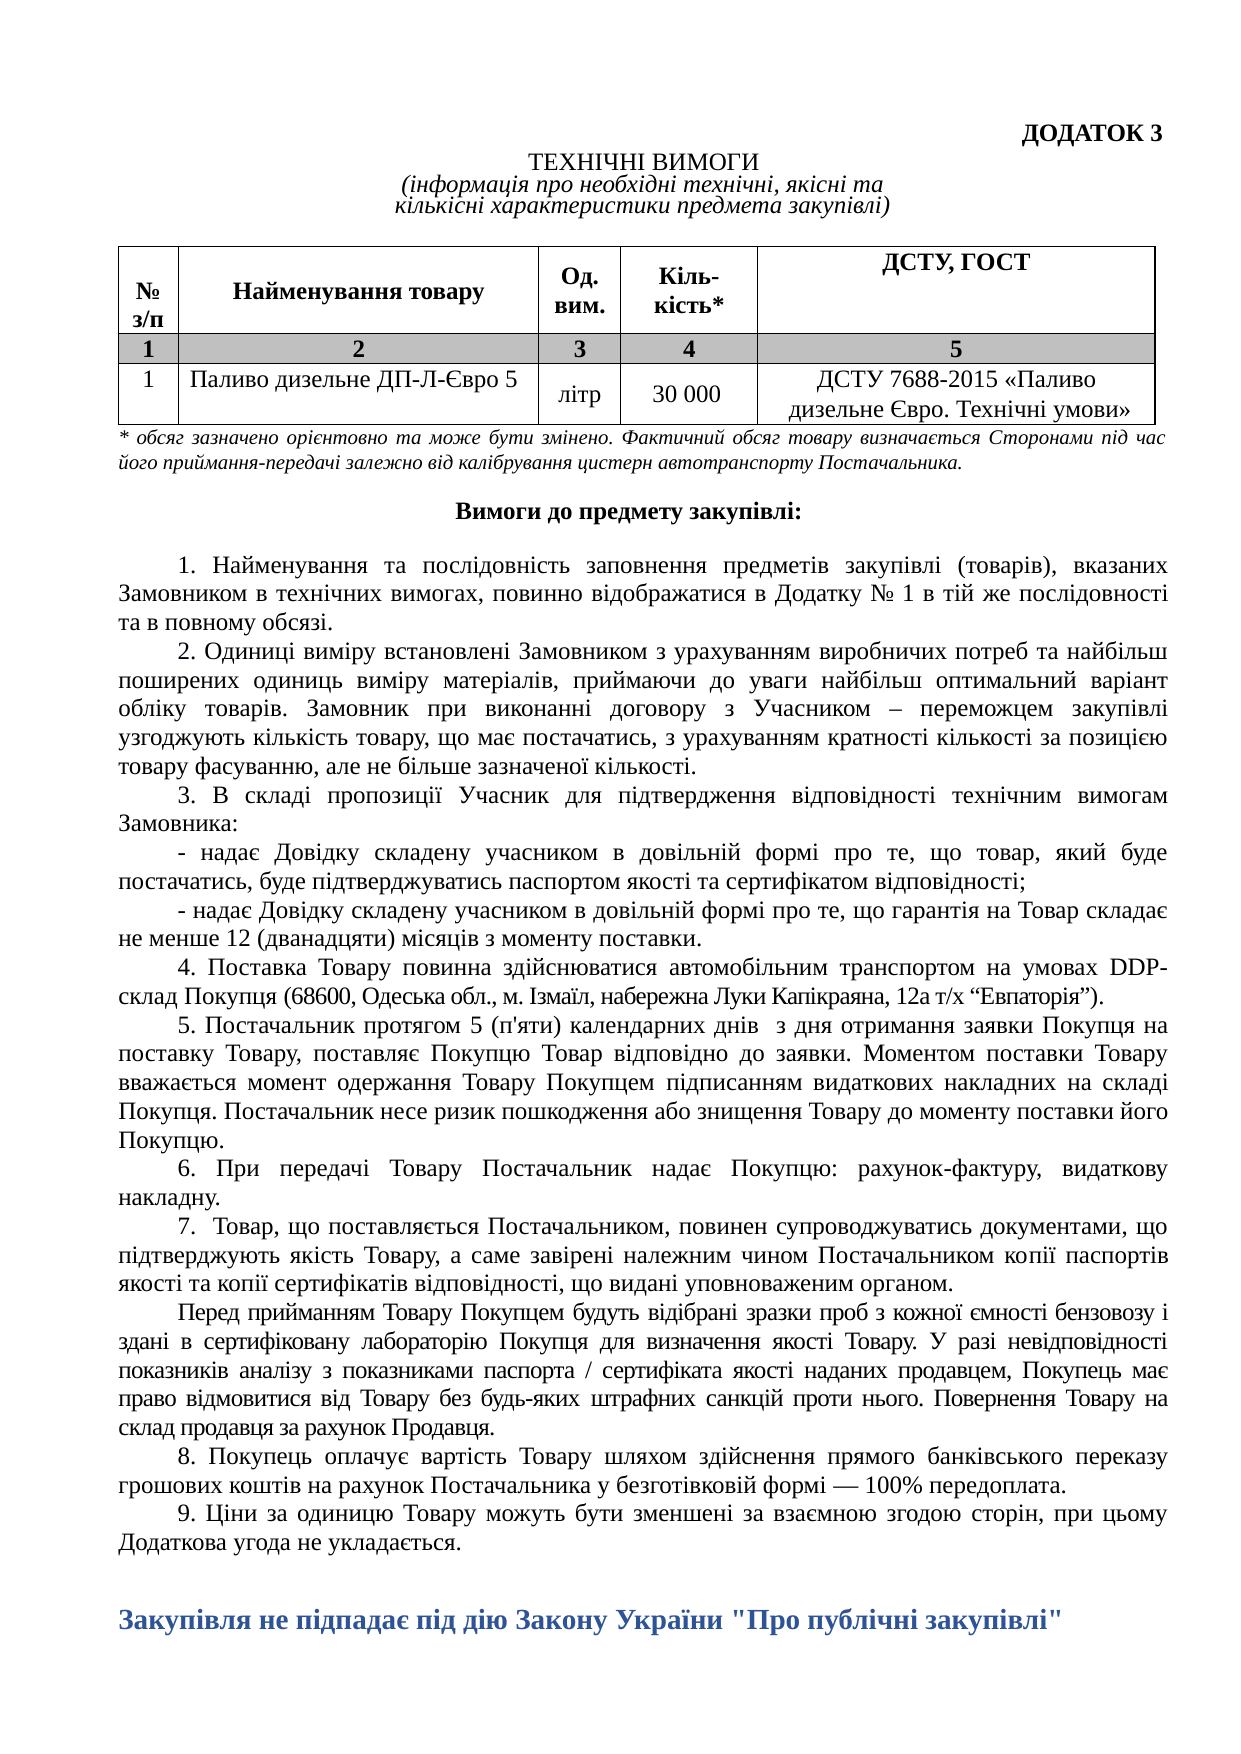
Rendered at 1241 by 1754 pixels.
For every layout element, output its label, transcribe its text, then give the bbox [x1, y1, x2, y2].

text 6. При передачі Товару Постачальник надає Покупцю: рахунок-фактуру, видаткову накладну. [118, 1153, 1169, 1211]
table_header Кіль-кість* [621, 247, 757, 333]
table_cell 3 [539, 334, 620, 363]
text Перед прийманням Товару Покупцем будуть відібрані зразки проб з кожної ємності бензовозу і здані в сертифіковану лабораторію Покупця для визначення якості Товару. У разі невідповідності показників аналізу з показниками паспорта / сертифіката якості наданих продавцем, Покупець має право відмовитися від Товару без будь-яких штрафних санкцій проти нього. Повернення Товару на склад продавця за рахунок Продавця. [118, 1297, 1169, 1441]
text (інформація про необхідні технічні, якісні та [118, 176, 407, 196]
text 3. В складі пропозиції Учасник для підтвердження відповідності технічним вимогам Замовника: [118, 780, 1169, 837]
text (інформація про необхідні технічні, якісні та [436, 176, 1169, 196]
text Вимоги до предмету закупівлі: [88, 500, 1169, 525]
table_cell літр [539, 364, 620, 424]
text ТЕХНІЧНІ ВИМОГИ [118, 147, 1169, 176]
table_cell 5 [758, 334, 1154, 363]
table_cell 1 [119, 334, 178, 363]
text кількісні характеристики предмета закупівлі) [118, 196, 1169, 217]
table_header ДСТУ, ГОСТ [758, 247, 1154, 333]
text 2. Одиниці виміру встановлені Замовником з урахуванням виробничих потреб та найбільш поширених одиниць виміру матеріалів, приймаючи до уваги найбільш оптимальний варіант обліку товарів. Замовник при виконанні договору з Учасником – переможцем закупівлі узгоджують кількість товару, що має постачатись, з урахуванням кратності кількості за позицією товару фасуванню, але не більше зазначеної кількості. [118, 636, 1169, 780]
table_header Найменування товару [179, 247, 538, 333]
text 8. Покупець оплачує вартість Товару шляхом здійснення прямого банківського переказу грошових коштів на рахунок Постачальника у безготівковій формі — 100% передоплата. [118, 1441, 1169, 1498]
table_cell 2 [179, 334, 538, 363]
text 9. Ціни за одиницю Товару можуть бути зменшені за взаємною згодою сторін, при цьому Додаткова угода не укладається. [118, 1498, 1169, 1556]
text - надає Довідку складену учасником в довільній формі про те, що товар, який буде постачатись, буде підтверджуватись паспортом якості та сертифікатом відповідності; [118, 837, 1169, 895]
table_cell 30 000 [621, 364, 757, 424]
table_cell 4 [621, 334, 757, 363]
text 4. Поставка Товару повинна здійснюватися автомобільним транспортом на умовах DDP-склад Покупця (68600, Одеська обл., м. Ізмаїл, набережна Луки Капікраяна, 12а т/х “Евпаторія”). [118, 952, 1169, 1010]
table_header Од. вим. [539, 247, 620, 333]
table_header № з/п [119, 247, 178, 333]
table_cell Паливо дизельне ДП-Л-Євро 5 [179, 364, 538, 424]
text - надає Довідку складену учасником в довільній формі про те, що гарантія на Товар складає не менше 12 (дванадцяти) місяців з моменту поставки. [118, 895, 1169, 952]
text 7. Товар, що поставляється Постачальником, повинен супроводжуватись документами, що підтверджують якість Товару, а саме завірені належним чином Постачальником копії паспортів якості та копії сертифікатів відповідності, що видані уповноваженим органом. [118, 1211, 1169, 1297]
text * обсяг зазначено орієнтовно та може бути змінено. Фактичний обсяг товару визначається Сторонами під час його приймання-передачі залежно від калібрування цистерн автотранспорту Постачальника. [118, 425, 1169, 475]
text 5. Постачальник протягом 5 (п'яти) календарних днів з дня отримання заявки Покупця на поставку Товару, поставляє Покупцю Товар відповідно до заявки. Моментом поставки Товару вважається момент одержання Товару Покупцем підписанням видаткових накладних на складі Покупця. Постачальник несе ризик пошкодження або знищення Товару до моменту поставки його Покупцю. [118, 1010, 1169, 1153]
text 1. Найменування та послідовність заповнення предметів закупівлі (товарів), вказаних Замовником в технічних вимогах, повинно відображатися в Додатку № 1 в тій же послідовності та в повному обсязі. [118, 550, 1169, 636]
table_cell ДСТУ 7688-2015 «Паливо дизельне Євро. Технічні умови» [758, 364, 1154, 424]
table_cell 1 [119, 364, 178, 424]
text ДОДАТОК 3 [118, 118, 1169, 147]
